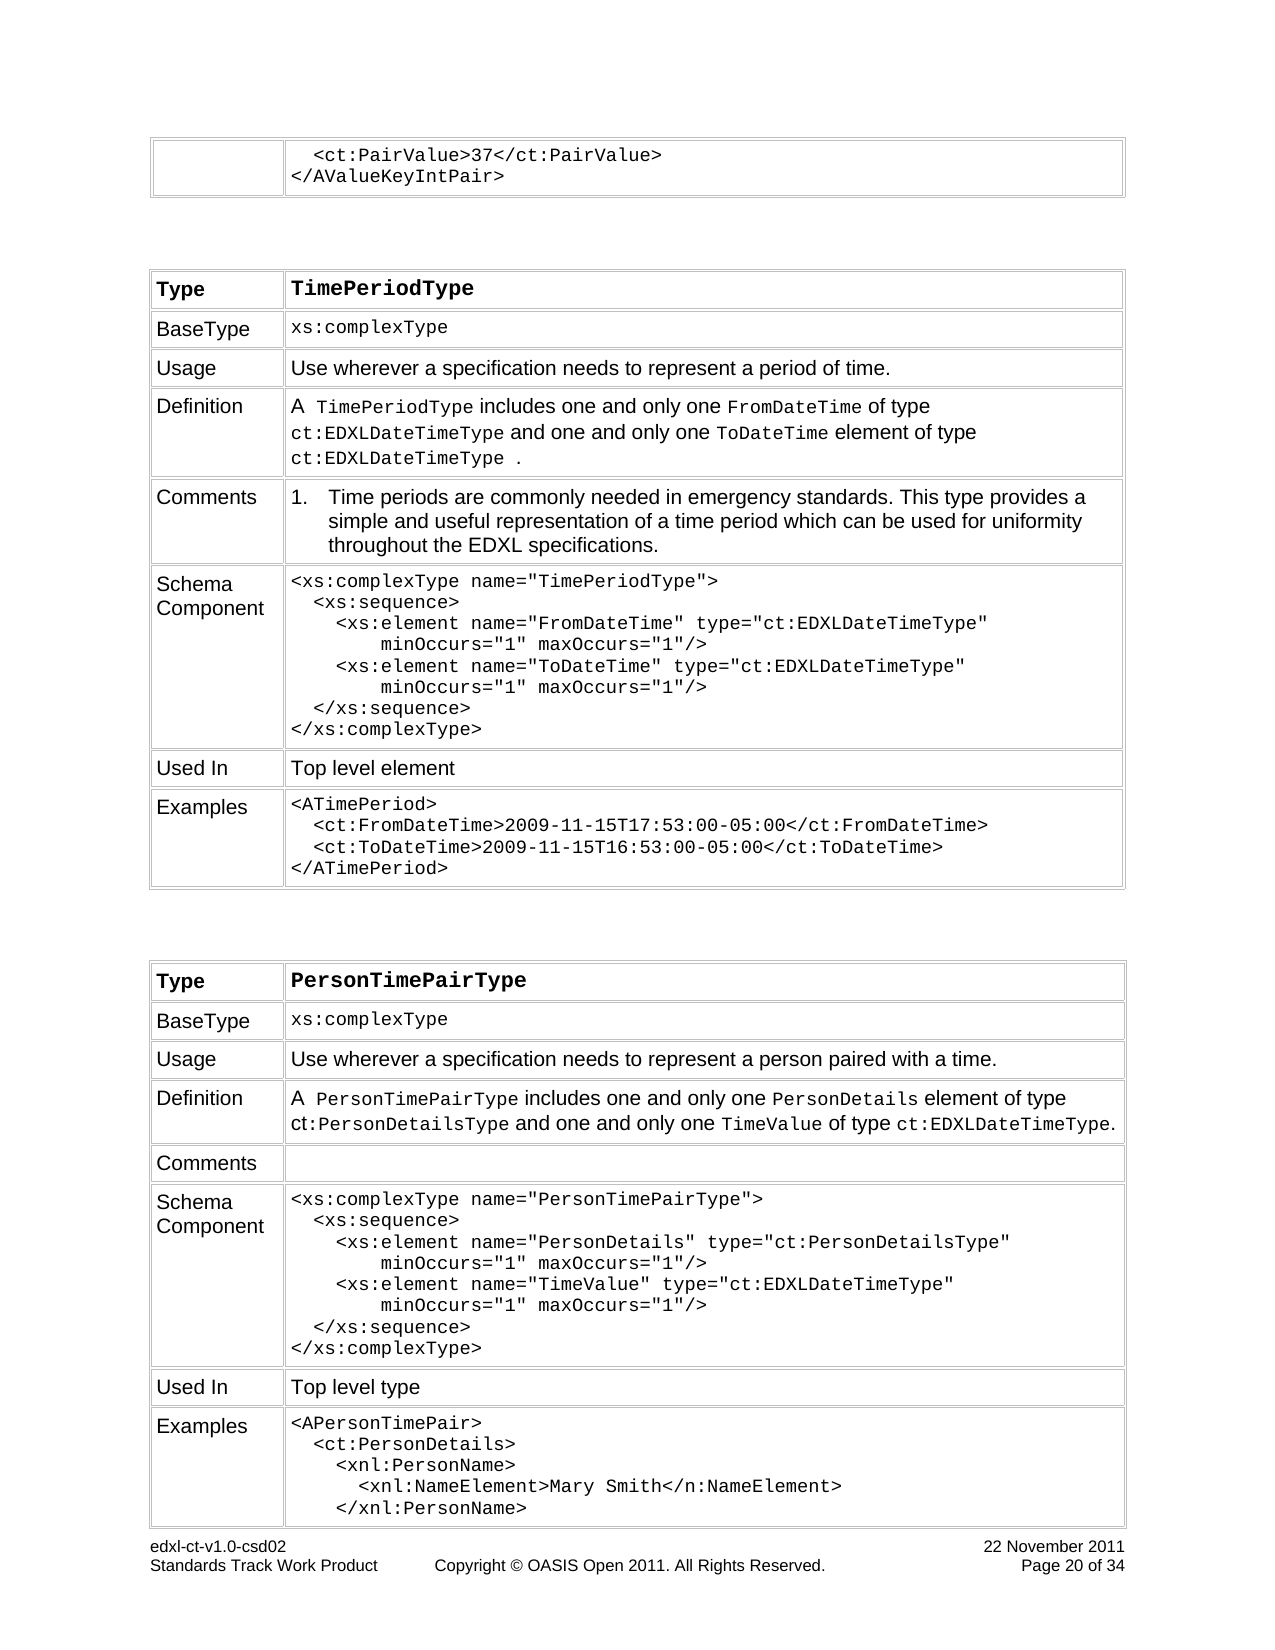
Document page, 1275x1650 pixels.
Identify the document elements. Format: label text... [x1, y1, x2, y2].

table_cell [286, 1146, 1124, 1181]
table_cell xs:complexType [286, 312, 1122, 347]
table_cell Schema Component [152, 566, 283, 748]
table_cell Use wherever a specification needs to represent a period of time. [286, 350, 1122, 386]
table_header PersonTimePairType [286, 964, 1124, 1000]
table_cell Used In [152, 1370, 283, 1405]
table_cell Comments [152, 1146, 283, 1181]
table_header Type [152, 272, 283, 308]
table_cell Usage [152, 1042, 283, 1077]
table_cell Definition [152, 1081, 283, 1143]
table_header TimePeriodType [286, 272, 1122, 308]
table_cell Comments [152, 480, 283, 563]
table_cell xs:complexType [286, 1003, 1124, 1039]
table_header Type [152, 964, 283, 1000]
table_cell BaseType [152, 1003, 283, 1039]
table_cell Usage [152, 350, 283, 386]
table_cell Top level element [286, 751, 1122, 786]
table_cell [154, 141, 283, 194]
table_cell Use wherever a specification needs to represent a person paired with a time. [286, 1042, 1124, 1077]
table_cell Time periods are commonly needed in emergency standards. This type provides a simple and useful representation of a time period which can be used for uniformity throughout the EDXL specifications. [286, 480, 1122, 563]
table_cell A PersonTimePairType includes one and only one PersonDetails element of type ct:PersonDetailsType and one and only one TimeValue of type ct:EDXLDateTimeType. [286, 1081, 1124, 1143]
table_cell Top level type [286, 1370, 1124, 1405]
table_cell <ct:PairValue>37</ct:PairValue> </AValueKeyIntPair> [286, 141, 1122, 194]
table_cell Examples [152, 790, 283, 886]
table_cell A TimePeriodType includes one and only one FromDateTime of type ct:EDXLDateTimeType and one and only one ToDateTime element of type ct:EDXLDateTimeType . [286, 389, 1122, 476]
table_cell Examples [152, 1408, 283, 1526]
table_cell Schema Component [152, 1185, 283, 1366]
table_cell <APersonTimePair> <ct:PersonDetails> <xnl:PersonName> <xnl:NameElement>Mary Smith</n:NameElement> </xnl:PersonName> [286, 1408, 1124, 1526]
table_cell <xs:complexType name="TimePeriodType"> <xs:sequence> <xs:element name="FromDateTime" type="ct:EDXLDateTimeType" minOccurs="1" maxOccurs="1"/> <xs:element name="ToDateTime" type="ct:EDXLDateTimeType" minOccurs="1" maxOccurs="1"/> </xs:sequence> </xs:complexType> [286, 566, 1122, 748]
table_cell Definition [152, 389, 283, 476]
table_cell <ATimePeriod> <ct:FromDateTime>2009-11-15T17:53:00-05:00</ct:FromDateTime> <ct:ToDateTime>2009-11-15T16:53:00-05:00</ct:ToDateTime> </ATimePeriod> [286, 790, 1122, 886]
table_cell <xs:complexType name="PersonTimePairType"> <xs:sequence> <xs:element name="PersonDetails" type="ct:PersonDetailsType" minOccurs="1" maxOccurs="1"/> <xs:element name="TimeValue" type="ct:EDXLDateTimeType" minOccurs="1" maxOccurs="1"/> </xs:sequence> </xs:complexType> [286, 1185, 1124, 1366]
table_cell Used In [152, 751, 283, 786]
table_cell BaseType [152, 312, 283, 347]
